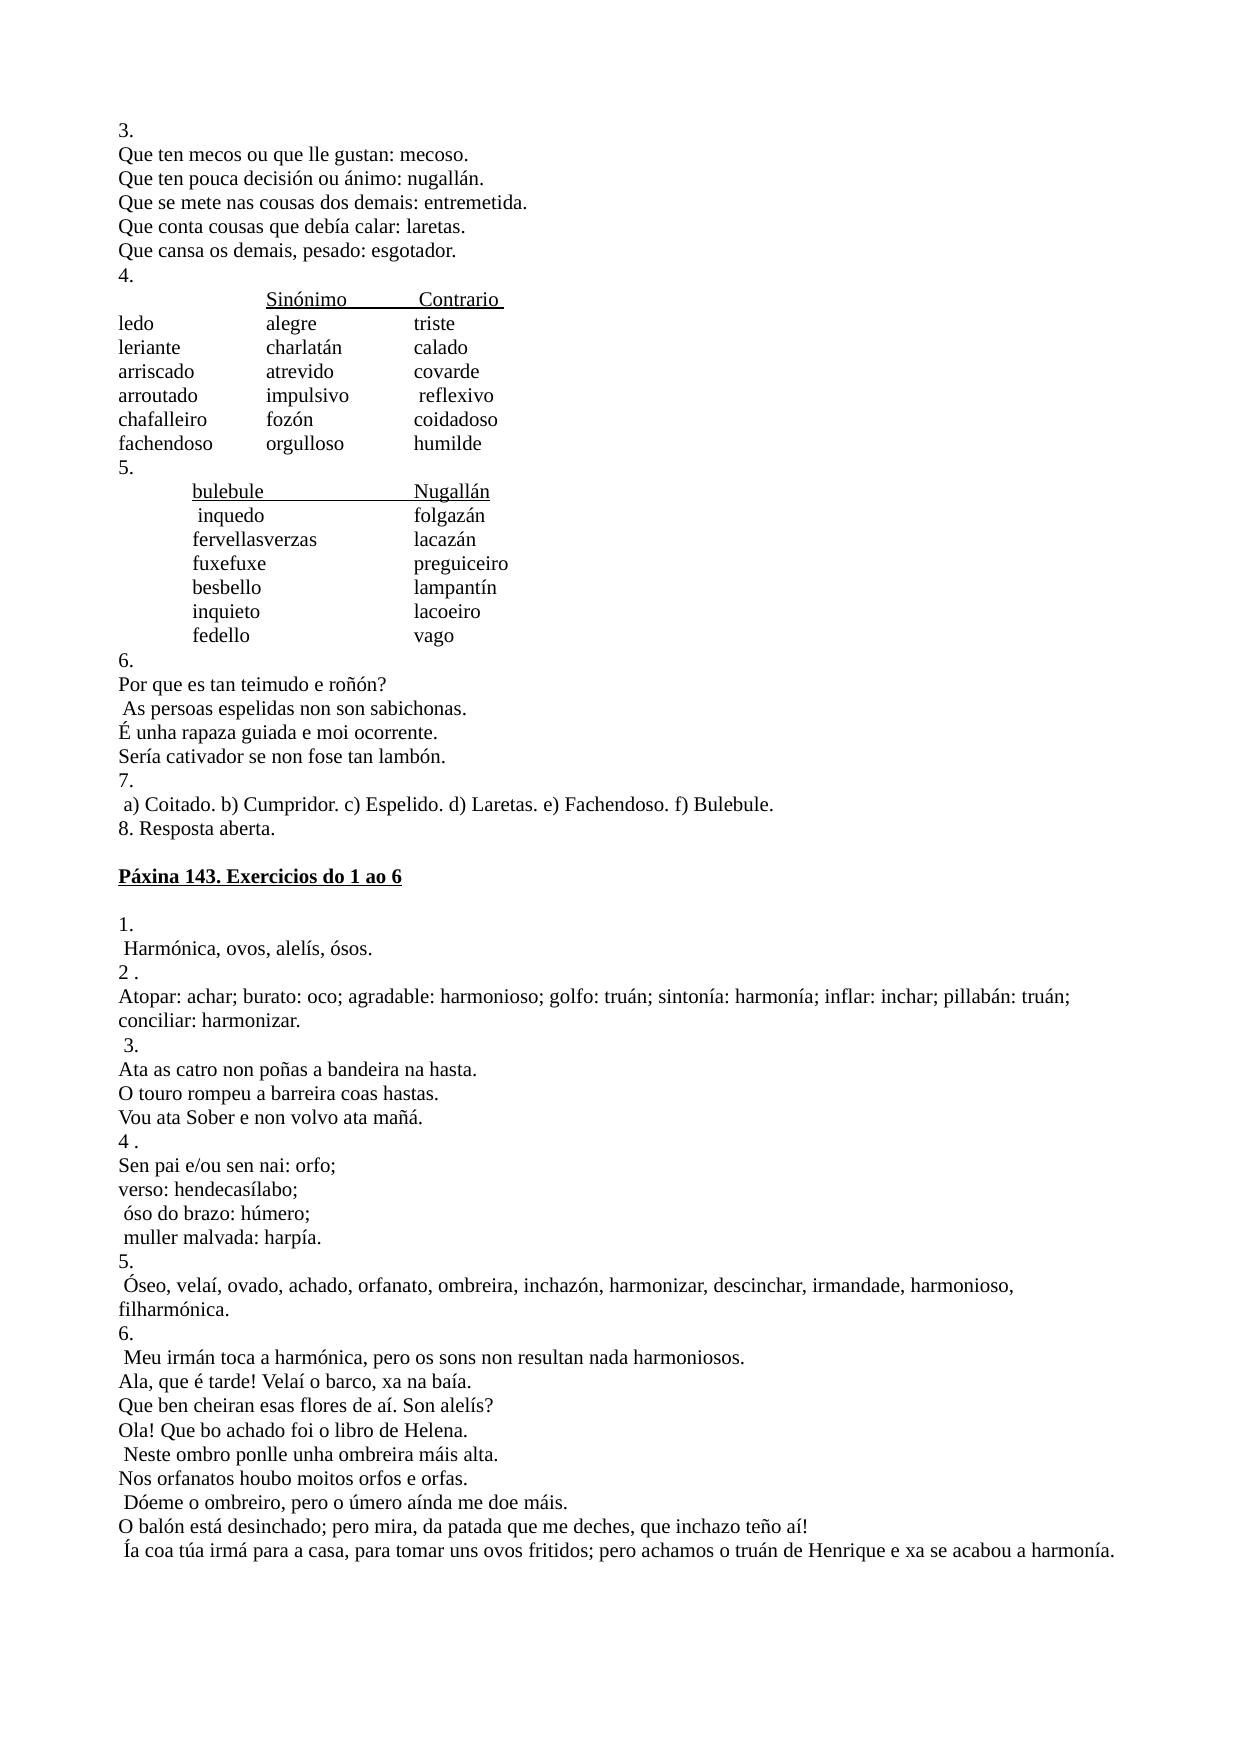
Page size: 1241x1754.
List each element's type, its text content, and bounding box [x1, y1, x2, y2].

text Sería cativador se non fose tan lambón. [118, 744, 1122, 768]
text inquedo folgazán [118, 503, 1122, 527]
text ledo alegre triste [118, 311, 1122, 335]
text Ata as catro non poñas a bandeira na hasta. [118, 1057, 1122, 1081]
text verso: hendecasílabo; [118, 1177, 1122, 1201]
text Que se mete nas cousas dos demais: entremetida. [118, 190, 1122, 214]
text Óseo, velaí, ovado, achado, orfanato, ombreira, inchazón, harmonizar, descinchar, irmandade, harmonioso, filharmónica. [118, 1273, 1122, 1321]
text 3. [118, 1032, 1122, 1057]
text 1. [118, 912, 1122, 936]
text Ala, que é tarde! Velaí o barco, xa na baía. [118, 1369, 1122, 1393]
text 7. [118, 768, 1122, 792]
text Sen pai e/ou sen nai: orfo; [118, 1153, 1122, 1177]
text 4. [118, 262, 1122, 287]
text arroutado impulsivo reflexivo [118, 383, 1122, 407]
text Que ten pouca decisión ou ánimo: nugallán. [118, 166, 1122, 190]
text O touro rompeu a barreira coas hastas. [118, 1081, 1122, 1105]
text 8. Resposta aberta. [118, 816, 1122, 840]
text O balón está desinchado; pero mira, da patada que me deches, que inchazo teño aí! [118, 1514, 1122, 1538]
text Atopar: achar; burato: oco; agradable: harmonioso; golfo: truán; sintonía: harmonía; inflar: inchar; pillabán: truán; conciliar: harmonizar. [118, 984, 1122, 1032]
text leriante charlatán calado [118, 335, 1122, 359]
text Meu irmán toca a harmónica, pero os sons non resultan nada harmoniosos. [118, 1345, 1122, 1369]
text Vou ata Sober e non volvo ata mañá. [118, 1105, 1122, 1129]
text arriscado atrevido covarde [118, 359, 1122, 383]
text Que cansa os demais, pesado: esgotador. [118, 238, 1122, 262]
text inquieto lacoeiro [118, 599, 1122, 623]
text muller malvada: harpía. [118, 1225, 1122, 1249]
text 5. [118, 455, 1122, 479]
text Que ten mecos ou que lle gustan: mecoso. [118, 142, 1122, 166]
text fuxefuxe preguiceiro [118, 551, 1122, 575]
text Que conta cousas que debía calar: laretas. [118, 214, 1122, 238]
text Que ben cheiran esas flores de aí. Son alelís? [118, 1393, 1122, 1417]
text 5. [118, 1249, 1122, 1273]
text 6. [118, 647, 1122, 672]
text Ía coa túa irmá para a casa, para tomar uns ovos fritidos; pero achamos o truán de Henrique e xa se acabou a harmonía. [118, 1538, 1122, 1562]
text Ola! Que bo achado foi o libro de Helena. [118, 1417, 1122, 1442]
text Harmónica, ovos, alelís, ósos. [118, 936, 1122, 960]
text besbello lampantín [118, 575, 1122, 599]
text 3. [118, 118, 1122, 142]
text chafalleiro fozón coidadoso [118, 407, 1122, 431]
text É unha rapaza guiada e moi ocorrente. [118, 720, 1122, 744]
text Neste ombro ponlle unha ombreira máis alta. [118, 1442, 1122, 1466]
text 2 . [118, 960, 1122, 984]
text fedello vago [118, 623, 1122, 647]
text Dóeme o ombreiro, pero o úmero aínda me doe máis. [118, 1490, 1122, 1514]
text 6. [118, 1321, 1122, 1345]
text Sinónimo Contrario [118, 287, 1122, 311]
text Páxina 143. Exercicios do 1 ao 6 [118, 864, 1122, 888]
text fachendoso orgulloso humilde [118, 431, 1122, 455]
text bulebule Nugallán [118, 479, 1122, 503]
text Nos orfanatos houbo moitos orfos e orfas. [118, 1466, 1122, 1490]
text As persoas espelidas non son sabichonas. [118, 696, 1122, 720]
text Por que es tan teimudo e roñón? [118, 672, 1122, 696]
text fervellasverzas lacazán [118, 527, 1122, 551]
text 4 . [118, 1129, 1122, 1153]
text a) Coitado. b) Cumpridor. c) Espelido. d) Laretas. e) Fachendoso. f) Bulebule. [118, 792, 1122, 816]
text óso do brazo: húmero; [118, 1201, 1122, 1225]
